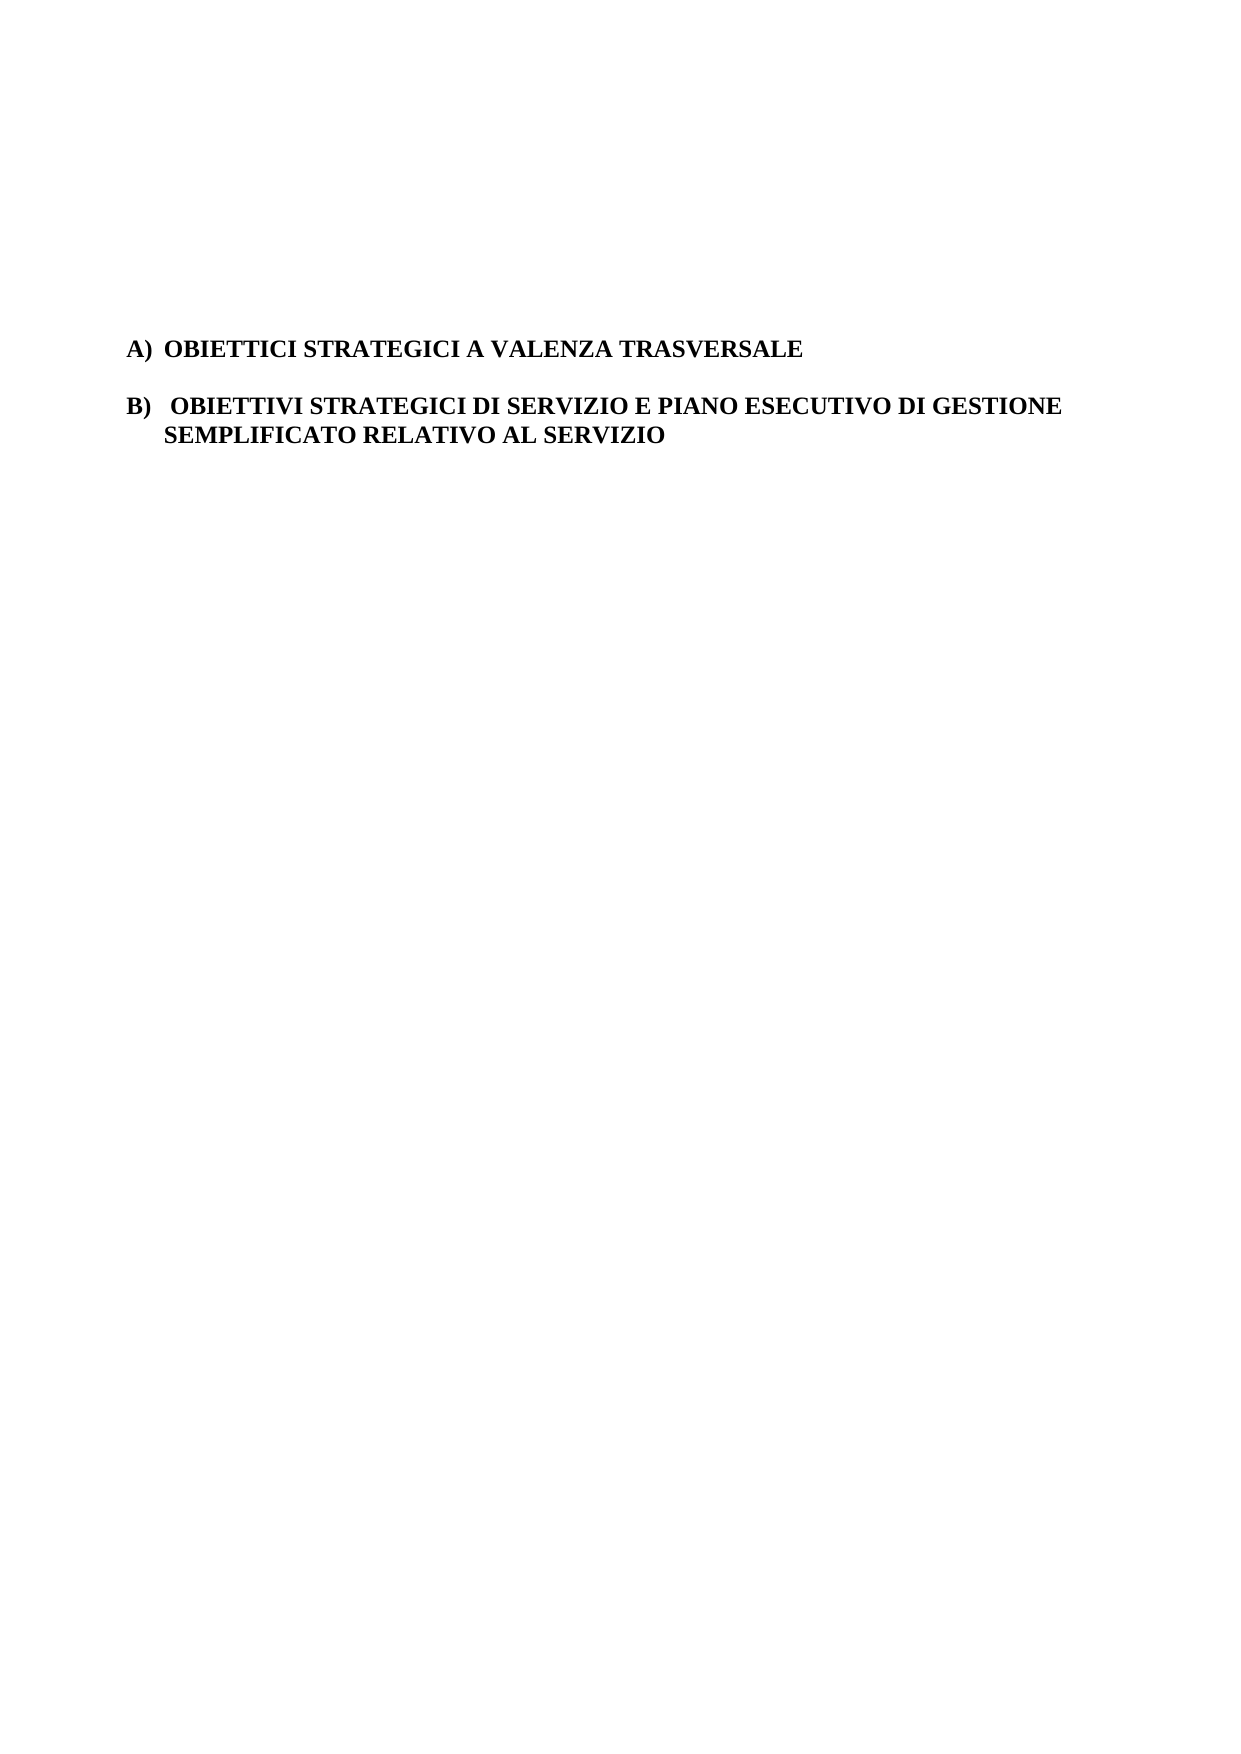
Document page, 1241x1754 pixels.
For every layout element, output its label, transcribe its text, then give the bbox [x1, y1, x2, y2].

list OBIETTICI STRATEGICI A VALENZA TRASVERSALE [126, 334, 1093, 362]
list OBIETTIVI STRATEGICI DI SERVIZIO E PIANO ESECUTIVO DI GESTIONE SEMPLIFICATO RELATIVO AL SERVIZIO [126, 391, 1093, 449]
